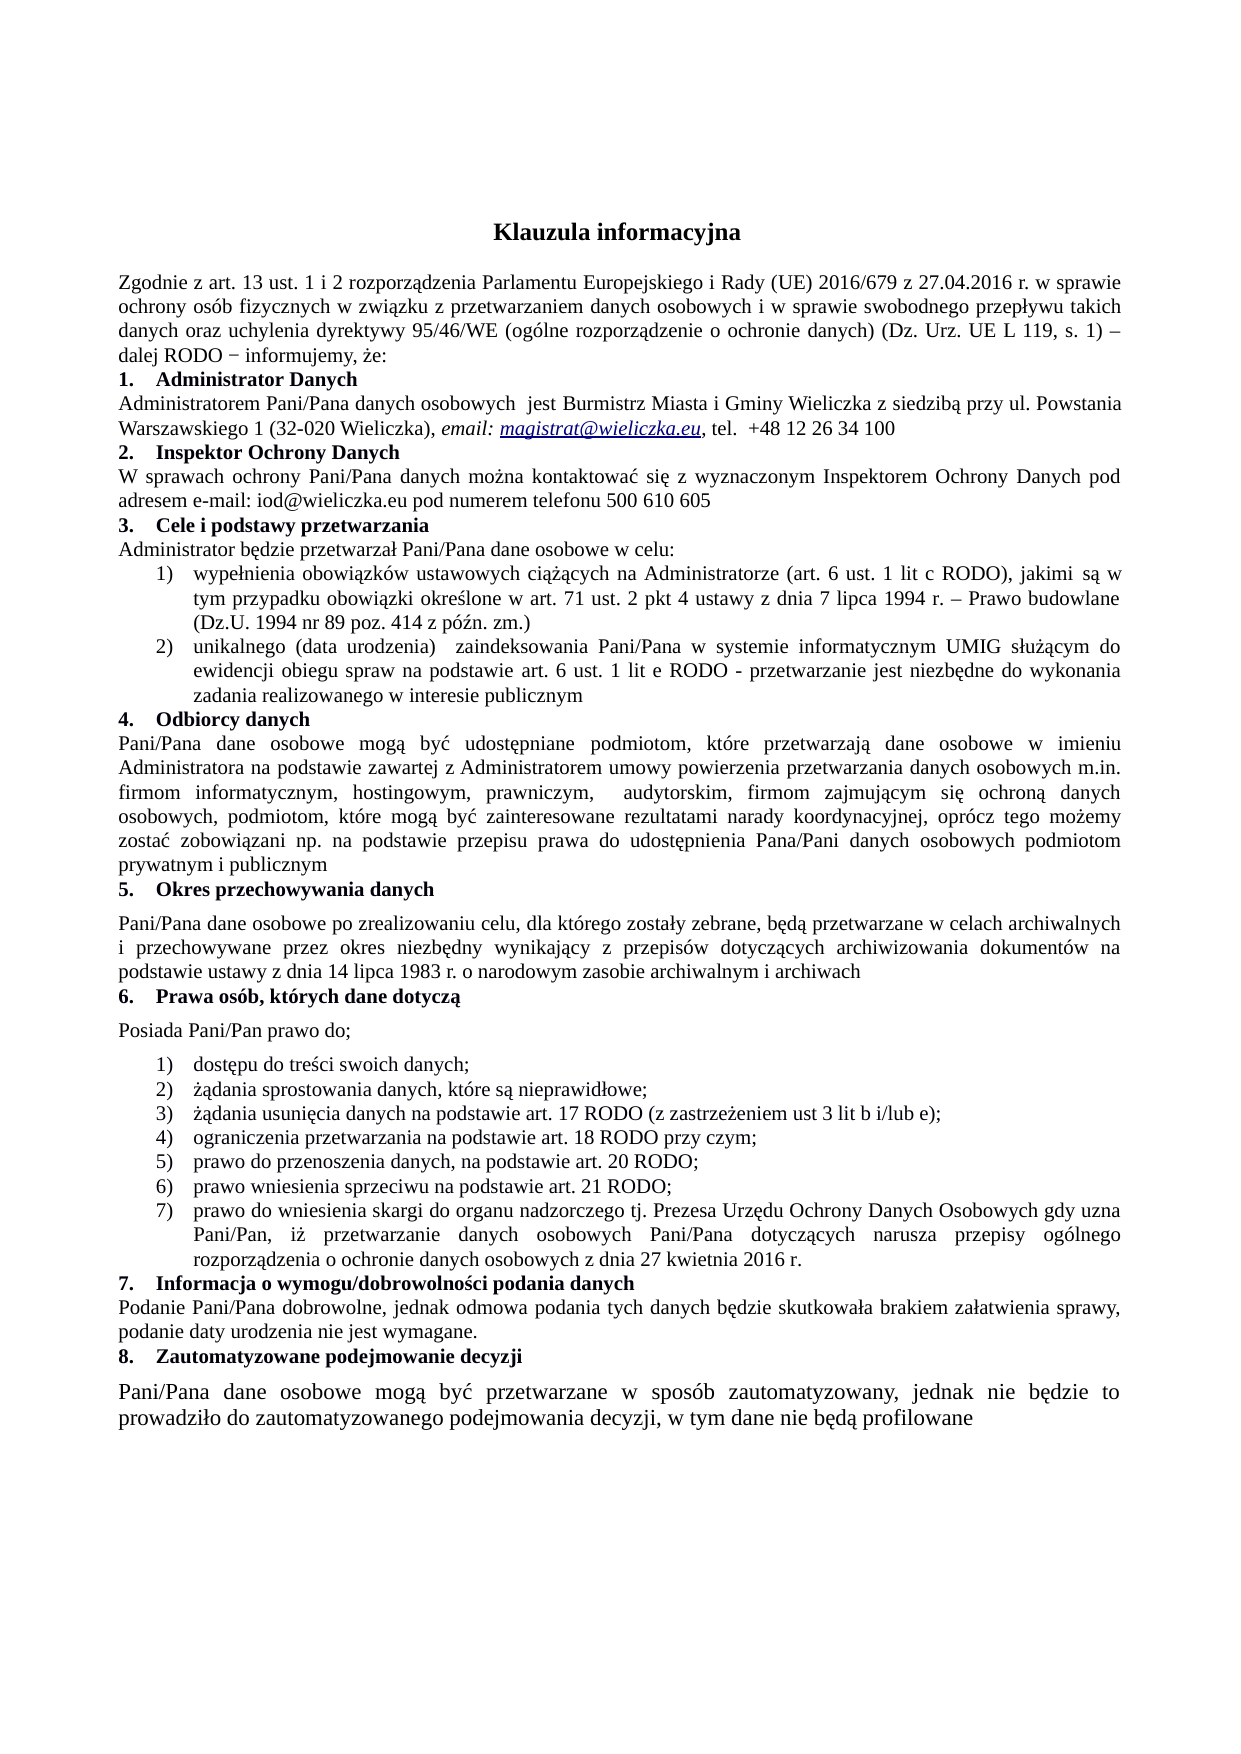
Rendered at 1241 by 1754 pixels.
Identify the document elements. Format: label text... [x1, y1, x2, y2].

list prawo do przenoszenia danych, na podstawie art. 20 RODO; [156, 1149, 1122, 1173]
text Podanie Pani/Pana dobrowolne, jednak odmowa podania tych danych będzie skutkowała brakiem załatwienia sprawy, podanie daty urodzenia nie jest wymagane. [118, 1295, 1122, 1343]
list prawo wniesienia sprzeciwu na podstawie art. 21 RODO; [156, 1174, 1122, 1198]
text Pani/Pana dane osobowe po zrealizowaniu celu, dla którego zostały zebrane, będą przetwarzane w celach archiwalnych i przechowywane przez okres niezbędny wynikający z przepisów dotyczących archiwizowania dokumentów na podstawie ustawy z dnia 14 lipca 1983 r. o narodowym zasobie archiwalnym i archiwach [118, 911, 1122, 983]
list Prawa osób, których dane dotyczą [118, 984, 1122, 1008]
list prawo do wniesienia skargi do organu nadzorczego tj. Prezesa Urzędu Ochrony Danych Osobowych gdy uzna Pani/Pan, iż przetwarzanie danych osobowych Pani/Pana dotyczących narusza przepisy ogólnego rozporządzenia o ochronie danych osobowych z dnia 27 kwietnia 2016 r. [156, 1198, 1122, 1271]
list dostępu do treści swoich danych; [156, 1052, 1122, 1076]
list Cele i podstawy przetwarzania [118, 513, 1122, 537]
text Posiada Pani/Pan prawo do; [118, 1018, 1122, 1042]
list Okres przechowywania danych [118, 877, 1122, 901]
list Inspektor Ochrony Danych [118, 440, 1122, 464]
list żądania usunięcia danych na podstawie art. 17 RODO (z zastrzeżeniem ust 3 lit b i/lub e); [156, 1101, 1122, 1125]
list ograniczenia przetwarzania na podstawie art. 18 RODO przy czym; [156, 1125, 1122, 1149]
text Zgodnie z art. 13 ust. 1 i 2 rozporządzenia Parlamentu Europejskiego i Rady (UE) 2016/679 z 27.04.2016 r. w sprawie ochrony osób fizycznych w związku z przetwarzaniem danych osobowych i w sprawie swobodnego przepływu takich danych oraz uchylenia dyrektywy 95/46/WE (ogólne rozporządzenie o ochronie danych) (Dz. Urz. UE L 119, s. 1) – dalej RODO − informujemy, że: [118, 270, 1122, 367]
text Klauzula informacyjna [118, 217, 1122, 245]
text Administratorem Pani/Pana danych osobowych jest Burmistrz Miasta i Gminy Wieliczka z siedzibą przy ul. Powstania Warszawskiego 1 (32-020 Wieliczka), email: magistrat@wieliczka.eu, tel. +48 12 26 34 100 [118, 391, 1122, 439]
list Zautomatyzowane podejmowanie decyzji [118, 1343, 1122, 1368]
list unikalnego (data urodzenia) zaindeksowania Pani/Pana w systemie informatycznym UMIG służącym do ewidencji obiegu spraw na podstawie art. 6 ust. 1 lit e RODO - przetwarzanie jest niezbędne do wykonania zadania realizowanego w interesie publicznym [156, 634, 1122, 707]
list Administrator Danych [118, 367, 1122, 391]
text Administrator będzie przetwarzał Pani/Pana dane osobowe w celu: [118, 537, 1122, 561]
list żądania sprostowania danych, które są nieprawidłowe; [156, 1077, 1122, 1101]
text W sprawach ochrony Pani/Pana danych można kontaktować się z wyznaczonym Inspektorem Ochrony Danych pod adresem e-mail: iod@wieliczka.eu pod numerem telefonu 500 610 605 [118, 464, 1122, 512]
list wypełnienia obowiązków ustawowych ciążących na Administratorze (art. 6 ust. 1 lit c RODO), jakimi są w tym przypadku obowiązki określone w art. 71 ust. 2 pkt 4 ustawy z dnia 7 lipca 1994 r. – Prawo budowlane (Dz.U. 1994 nr 89 poz. 414 z późn. zm.) [156, 561, 1122, 634]
text Pani/Pana dane osobowe mogą być udostępniane podmiotom, które przetwarzają dane osobowe w imieniu Administratora na podstawie zawartej z Administratorem umowy powierzenia przetwarzania danych osobowych m.in. firmom informatycznym, hostingowym, prawniczym, audytorskim, firmom zajmującym się ochroną danych osobowych, podmiotom, które mogą być zainteresowane rezultatami narady koordynacyjnej, oprócz tego możemy zostać zobowiązani np. na podstawie przepisu prawa do udostępnienia Pana/Pani danych osobowych podmiotom prywatnym i publicznym [118, 731, 1122, 876]
list Informacja o wymogu/dobrowolności podania danych [118, 1271, 1122, 1295]
list Odbiorcy danych [118, 707, 1122, 731]
text Pani/Pana dane osobowe mogą być przetwarzane w sposób zautomatyzowany, jednak nie będzie to prowadziło do zautomatyzowanego podejmowania decyzji, w tym dane nie będą profilowane [118, 1378, 1122, 1431]
